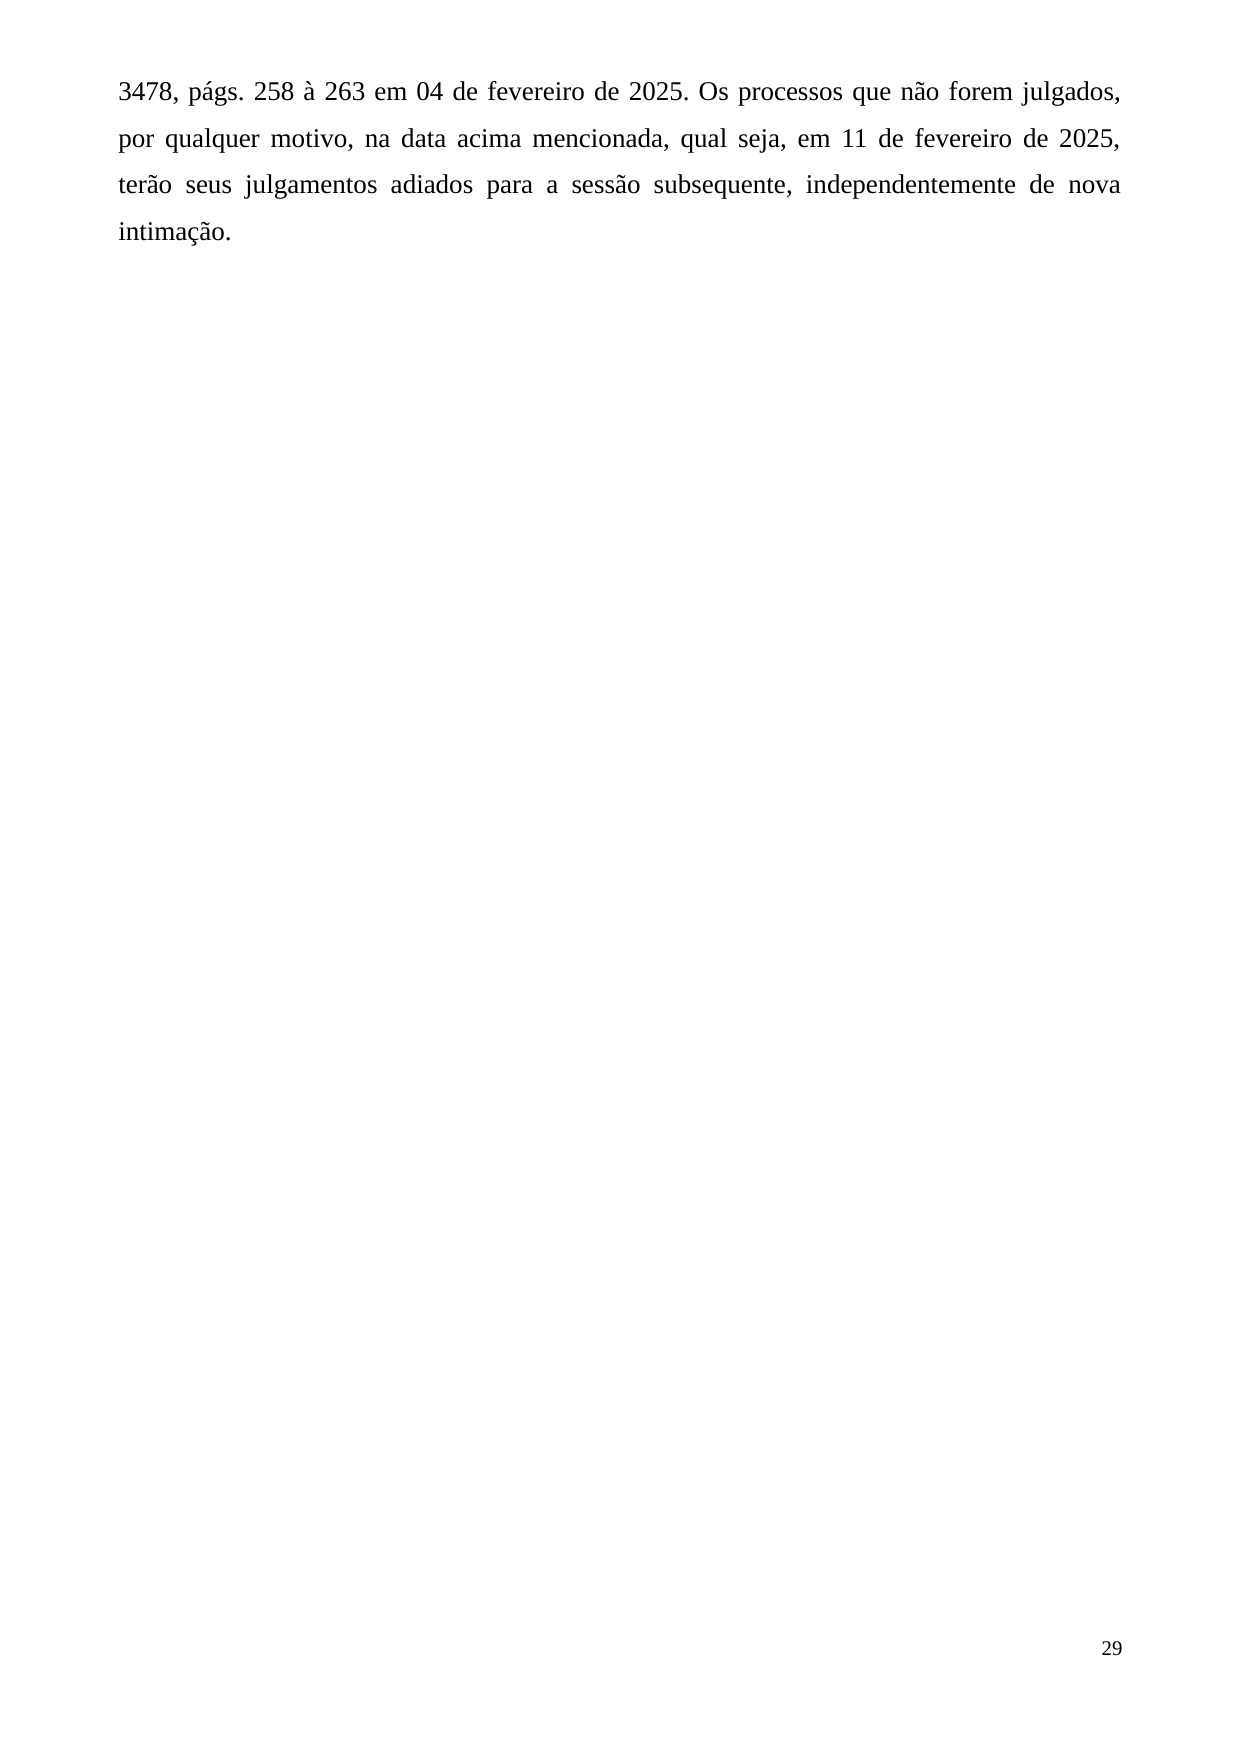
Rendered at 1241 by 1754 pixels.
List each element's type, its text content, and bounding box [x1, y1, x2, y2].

text 3478, págs. 258 à 263 em 04 de fevereiro de 2025. Os processos que não forem julgados, por qualquer motivo, na data acima mencionada, qual seja, em 11 de fevereiro de 2025, terão seus julgamentos adiados para a sessão subsequente, independentemente de nova intimação. [118, 75, 1122, 246]
